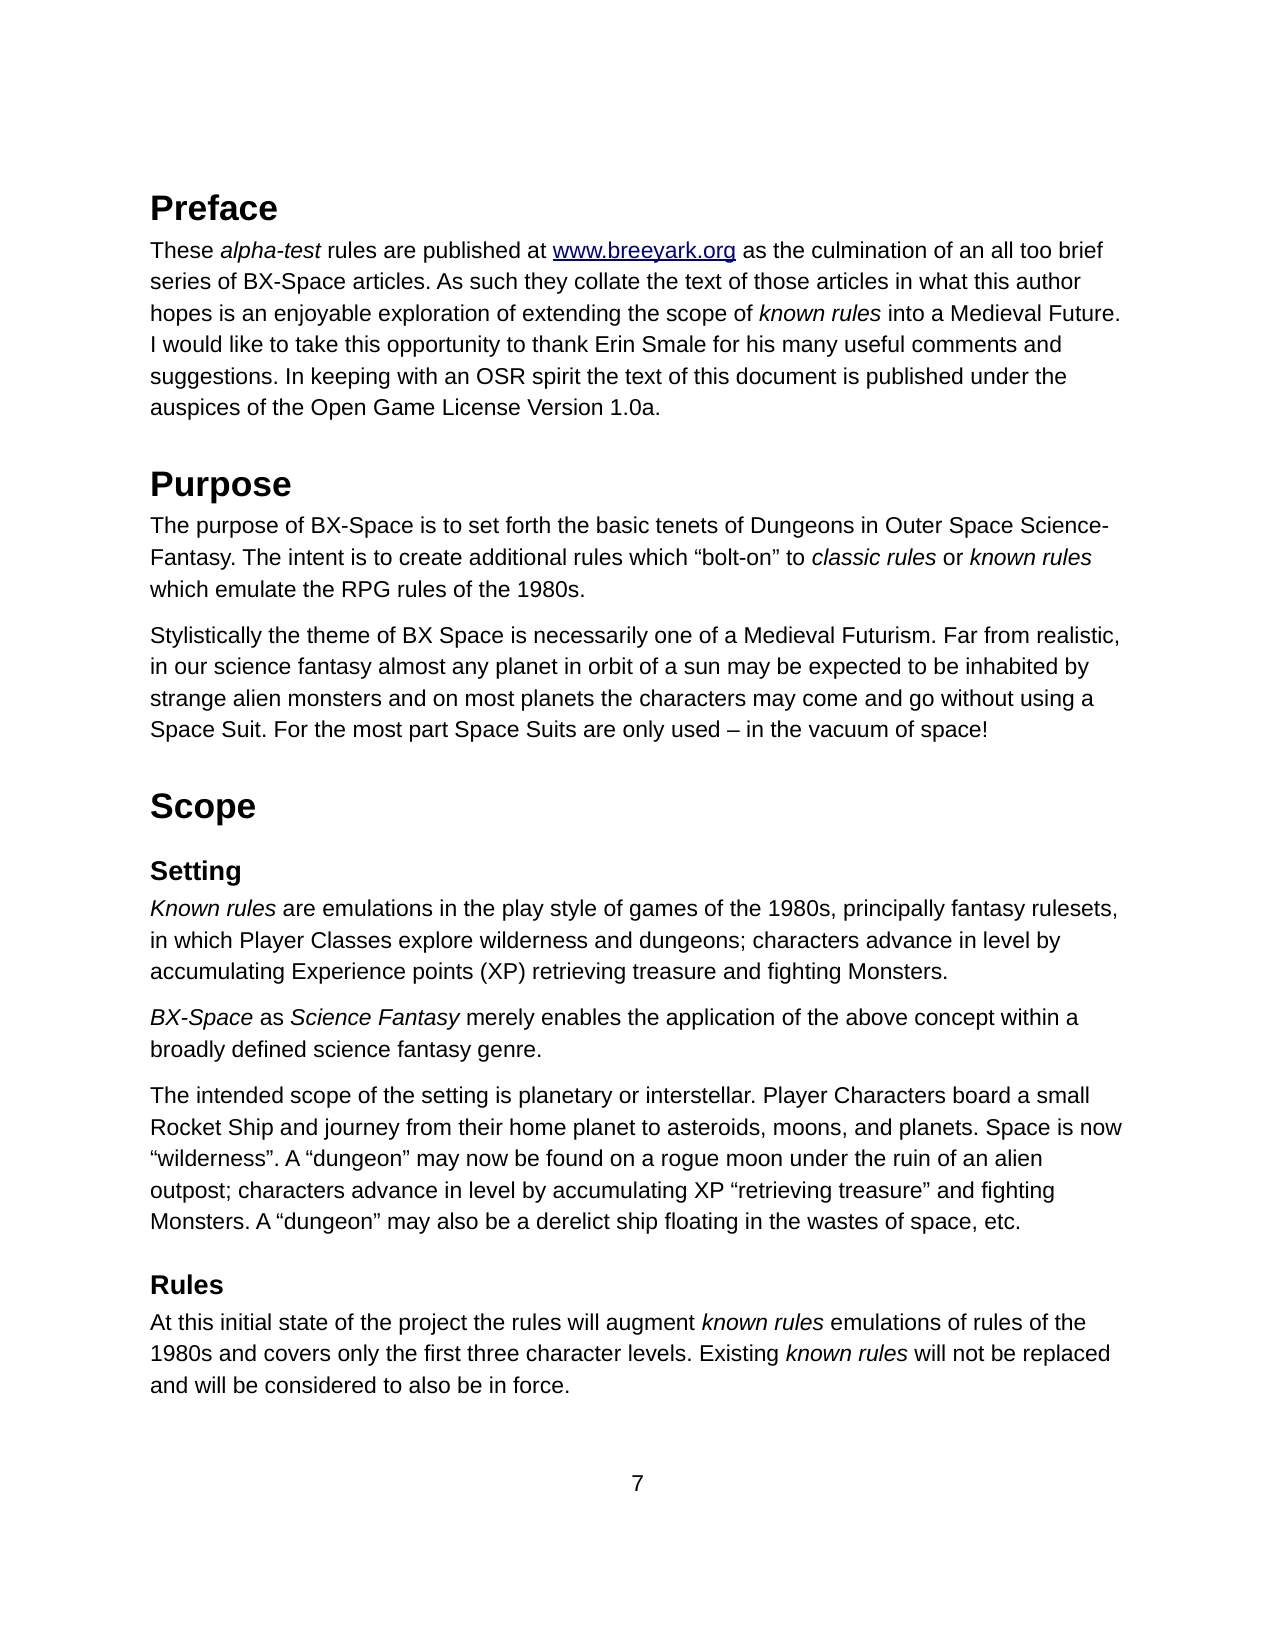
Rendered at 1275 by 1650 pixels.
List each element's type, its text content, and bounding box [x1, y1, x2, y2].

text The purpose of BX-Space is to set forth the basic tenets of Dungeons in Outer Space Science-Fantasy. The intent is to create additional rules which “bolt-on” to classic rules or known rules which emulate the RPG rules of the 1980s. [150, 512, 1125, 602]
subtitle Rules [150, 1269, 1125, 1300]
subtitle Preface [150, 187, 1125, 228]
text The intended scope of the setting is planetary or interstellar. Player Characters board a small Rocket Ship and journey from their home planet to asteroids, moons, and planets. Space is now “wilderness”. A “dungeon” may now be found on a rogue moon under the ruin of an alien outpost; characters advance in level by accumulating XP “retrieving treasure” and fighting Monsters. A “dungeon” may also be a derelict ship floating in the wastes of space, etc. [150, 1082, 1125, 1234]
subtitle Purpose [150, 463, 1125, 504]
subtitle Scope [150, 786, 1125, 826]
text BX-Space as Science Fantasy merely enables the application of the above concept within a broadly defined science fantasy genre. [150, 1004, 1125, 1062]
text These alpha-test rules are published at www.breeyark.org as the culmination of an all too brief series of BX-Space articles. As such they collate the text of those articles in what this author hopes is an enjoyable exploration of extending the scope of known rules into a Medieval Future. I would like to take this opportunity to thank Erin Smale for his many useful comments and suggestions. In keeping with an OSR spirit the text of this document is published under the auspices of the Open Game License Version 1.0a. [150, 237, 1125, 421]
text Stylistically the theme of BX Space is necessarily one of a Medieval Futurism. Far from realistic, in our science fantasy almost any planet in orbit of a sun may be expected to be inhabited by strange alien monsters and on most planets the characters may come and go without using a Space Suit. For the most part Space Suits are only used – in the vacuum of space! [150, 622, 1125, 743]
text At this initial state of the project the rules will augment known rules emulations of rules of the 1980s and covers only the first three character levels. Existing known rules will not be replaced and will be considered to also be in force. [150, 1308, 1125, 1398]
subtitle Setting [150, 855, 1125, 887]
text Known rules are emulations in the play style of games of the 1980s, principally fantasy rulesets, in which Player Classes explore wilderness and dungeons; characters advance in level by accumulating Experience points (XP) retrieving treasure and fighting Monsters. [150, 895, 1125, 984]
